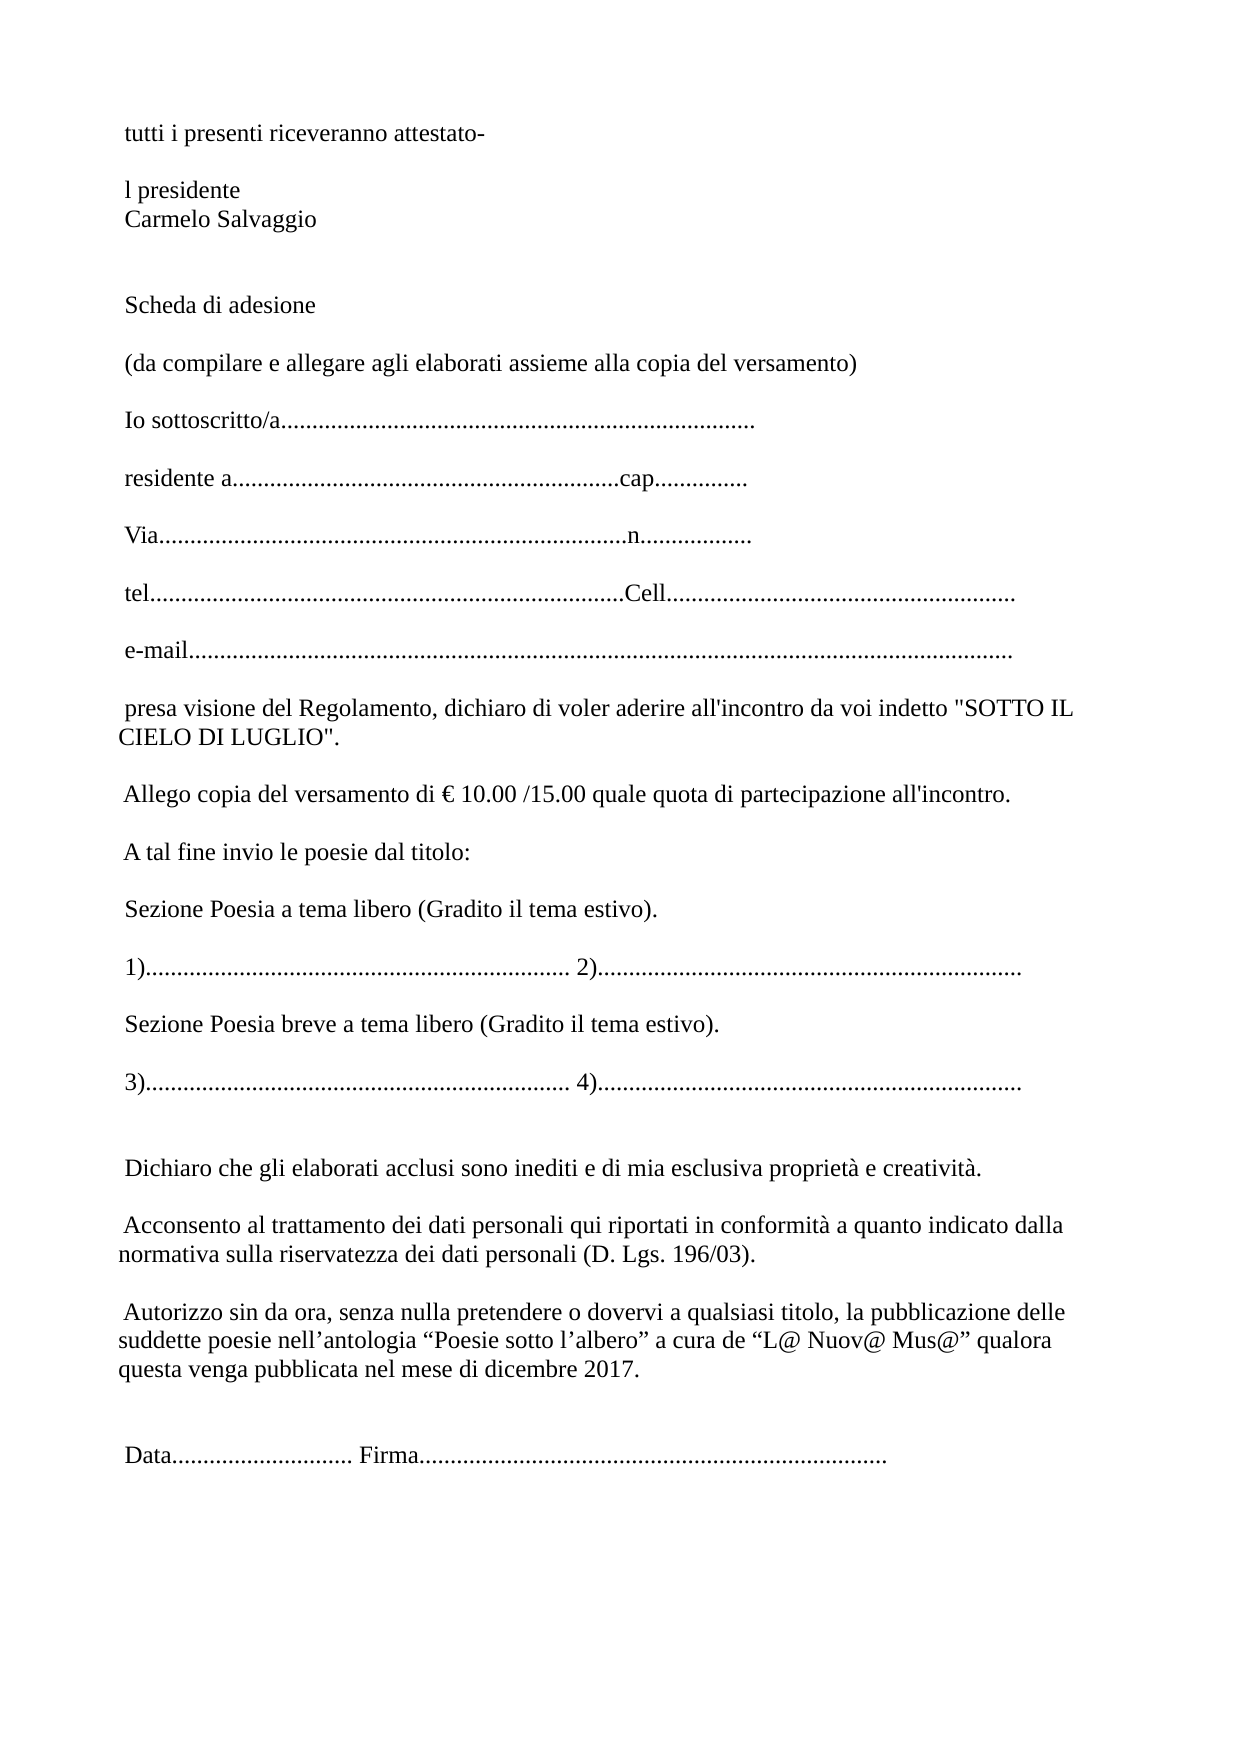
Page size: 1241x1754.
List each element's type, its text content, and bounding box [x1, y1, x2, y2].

text l presidente [118, 176, 1122, 204]
text Sezione Poesia a tema libero (Gradito il tema estivo). [118, 894, 1122, 923]
text 1).................................................................... 2).................................................................... [118, 952, 1122, 981]
text residente a..............................................................cap............... [118, 463, 1122, 492]
text Carmelo Salvaggio [118, 204, 1122, 233]
text Via...........................................................................n.................. [118, 521, 1122, 549]
text Data............................. Firma........................................................................... [118, 1441, 1122, 1469]
text Autorizzo sin da ora, senza nulla pretendere o dovervi a qualsiasi titolo, la pubblicazione delle suddette poesie nell’antologia “Poesie sotto l’albero” a cura de “L@ Nuov@ Mus@” qualora questa venga pubblicata nel mese di dicembre 2017. [118, 1297, 1122, 1383]
text Dichiaro che gli elaborati acclusi sono inediti e di mia esclusiva proprietà e creatività. [118, 1153, 1122, 1182]
text Allego copia del versamento di € 10.00 /15.00 quale quota di partecipazione all'incontro. [118, 779, 1122, 808]
text presa visione del Regolamento, dichiaro di voler aderire all'incontro da voi indetto "SOTTO IL CIELO DI LUGLIO". [118, 693, 1122, 751]
text Acconsento al trattamento dei dati personali qui riportati in conformità a quanto indicato dalla normativa sulla riservatezza dei dati personali (D. Lgs. 196/03). [118, 1211, 1122, 1268]
text Sezione Poesia breve a tema libero (Gradito il tema estivo). [118, 1009, 1122, 1038]
text (da compilare e allegare agli elaborati assieme alla copia del versamento) [118, 348, 1122, 377]
text 3).................................................................... 4).................................................................... [118, 1067, 1122, 1096]
text e-mail.................................................................................................................................... [118, 636, 1122, 664]
text tutti i presenti riceveranno attestato- [118, 118, 1122, 147]
text Scheda di adesione [118, 291, 1122, 319]
text tel............................................................................Cell........................................................ [118, 578, 1122, 607]
text A tal fine invio le poesie dal titolo: [118, 837, 1122, 866]
text Io sottoscritto/a............................................................................ [118, 406, 1122, 434]
